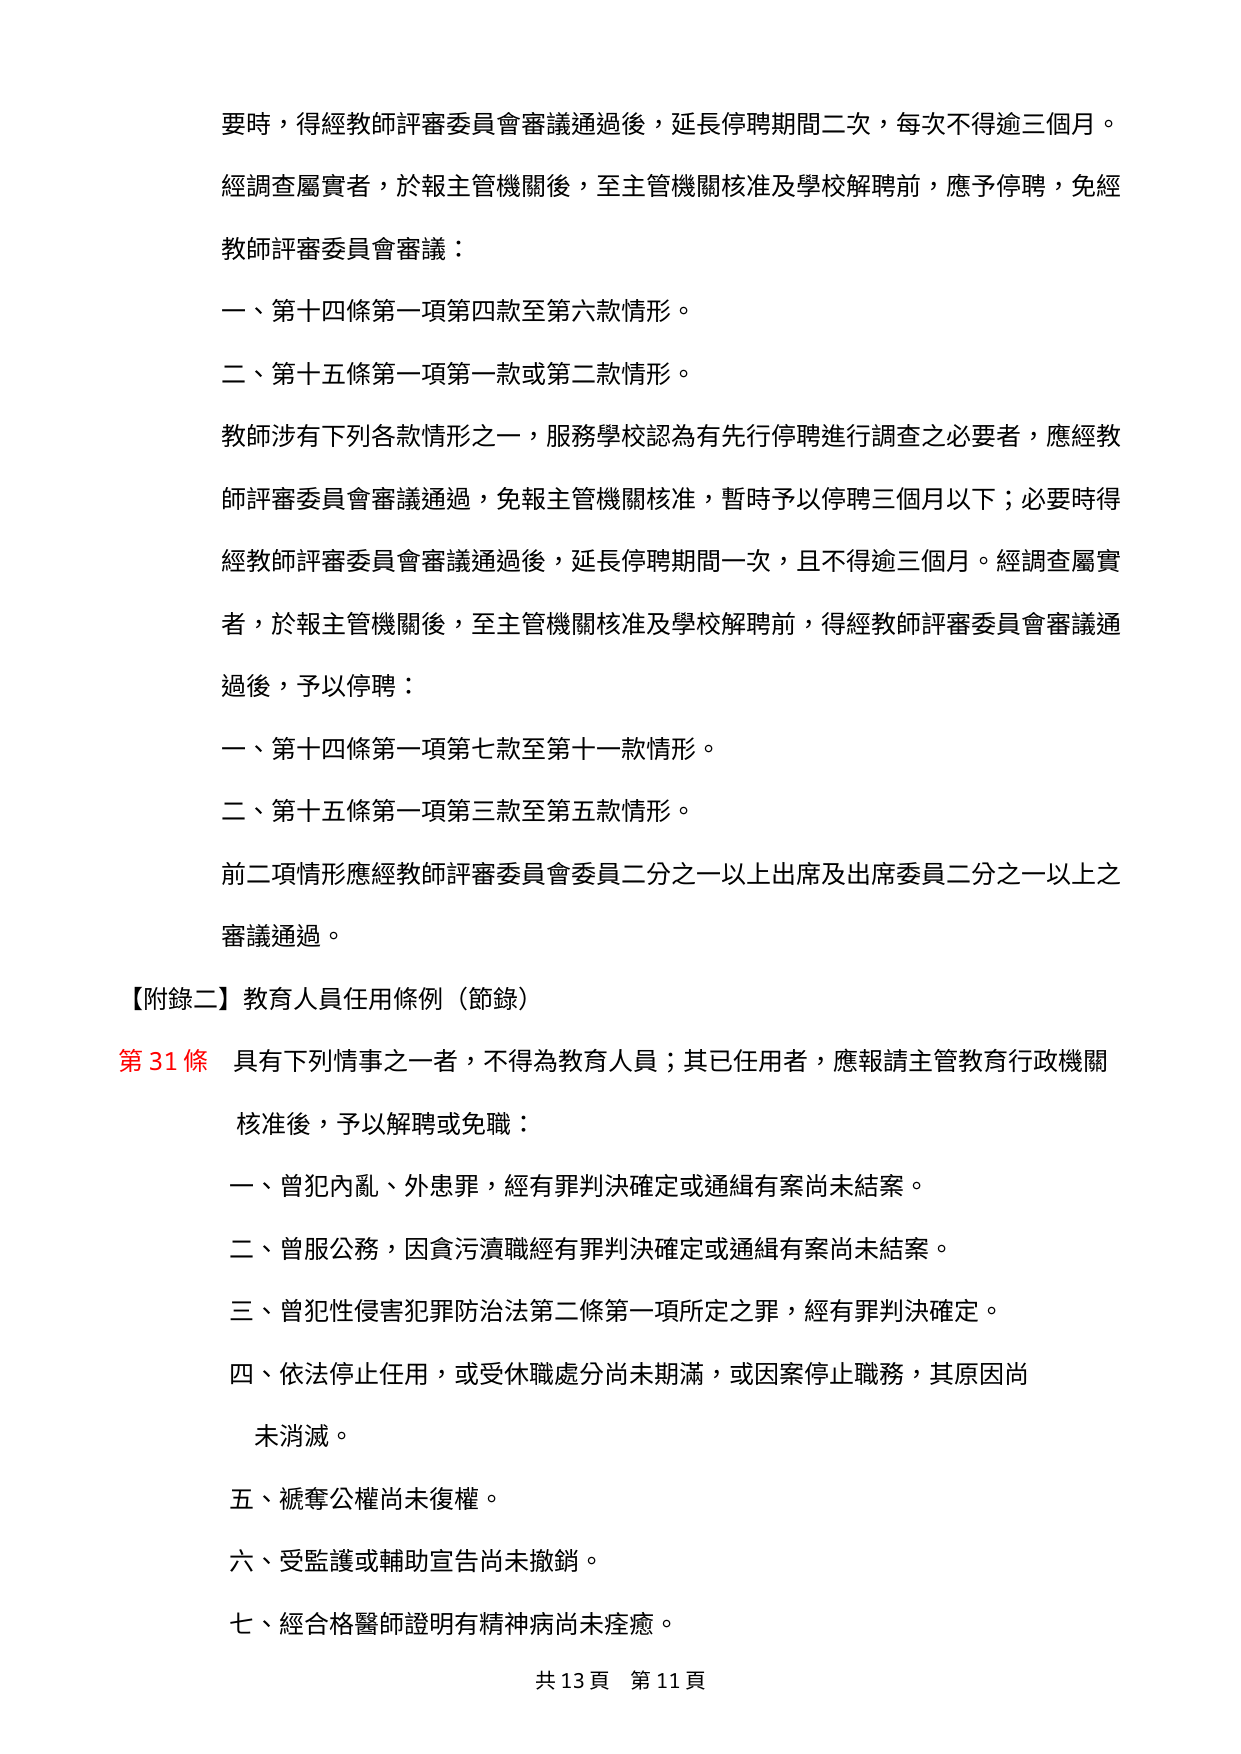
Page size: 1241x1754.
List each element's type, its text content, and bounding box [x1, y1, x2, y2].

text 教師涉有下列各款情形之一，服務學校認為有先行停聘進行調查之必要者，應經教師評審委員會審議通過，免報主管機關核准，暫時予以停聘三個月以下；必要時得經教師評審委員會審議通過後，延長停聘期間一次，且不得逾三個月。經調查屬實者，於報主管機關後，至主管機關核准及學校解聘前，得經教師評審委員會審議通過後，予以停聘： [221, 393, 1122, 706]
text 一、第十四條第一項第七款至第十一款情形。 [118, 706, 1122, 768]
text 未消滅。 [118, 1393, 1122, 1456]
text 要時，得經教師評審委員會審議通過後，延長停聘期間二次，每次不得逾三個月。經調查屬實者，於報主管機關後，至主管機關核准及學校解聘前，應予停聘，免經教師評審委員會審議： [118, 81, 1122, 268]
text 五、褫奪公權尚未復權。 [118, 1456, 1122, 1518]
text 【附錄二】教育人員任用條例（節錄） [118, 956, 1122, 1018]
text 二、第十五條第一項第一款或第二款情形。 [118, 331, 1122, 393]
text 二、第十五條第一項第三款至第五款情形。 [118, 768, 1122, 831]
text 前二項情形應經教師評審委員會委員二分之一以上出席及出席委員二分之一以上之審議通過。 [221, 831, 1122, 956]
text 一、第十四條第一項第四款至第六款情形。 [118, 268, 1122, 331]
text 第31條 具有下列情事之一者，不得為教育人員；其已任用者，應報請主管教育行政機關核准後，予以解聘或免職： [118, 1018, 1122, 1143]
text 三、曾犯性侵害犯罪防治法第二條第一項所定之罪，經有罪判決確定。 [118, 1268, 1122, 1331]
text 四、依法停止任用，或受休職處分尚未期滿，或因案停止職務，其原因尚 [118, 1331, 1122, 1393]
text 七、經合格醫師證明有精神病尚未痊癒。 [118, 1581, 1122, 1643]
text 二、曾服公務，因貪污瀆職經有罪判決確定或通緝有案尚未結案。 [118, 1206, 1122, 1268]
text 一、曾犯內亂、外患罪，經有罪判決確定或通緝有案尚未結案。 [118, 1143, 1122, 1206]
text 六、受監護或輔助宣告尚未撤銷。 [118, 1518, 1122, 1581]
